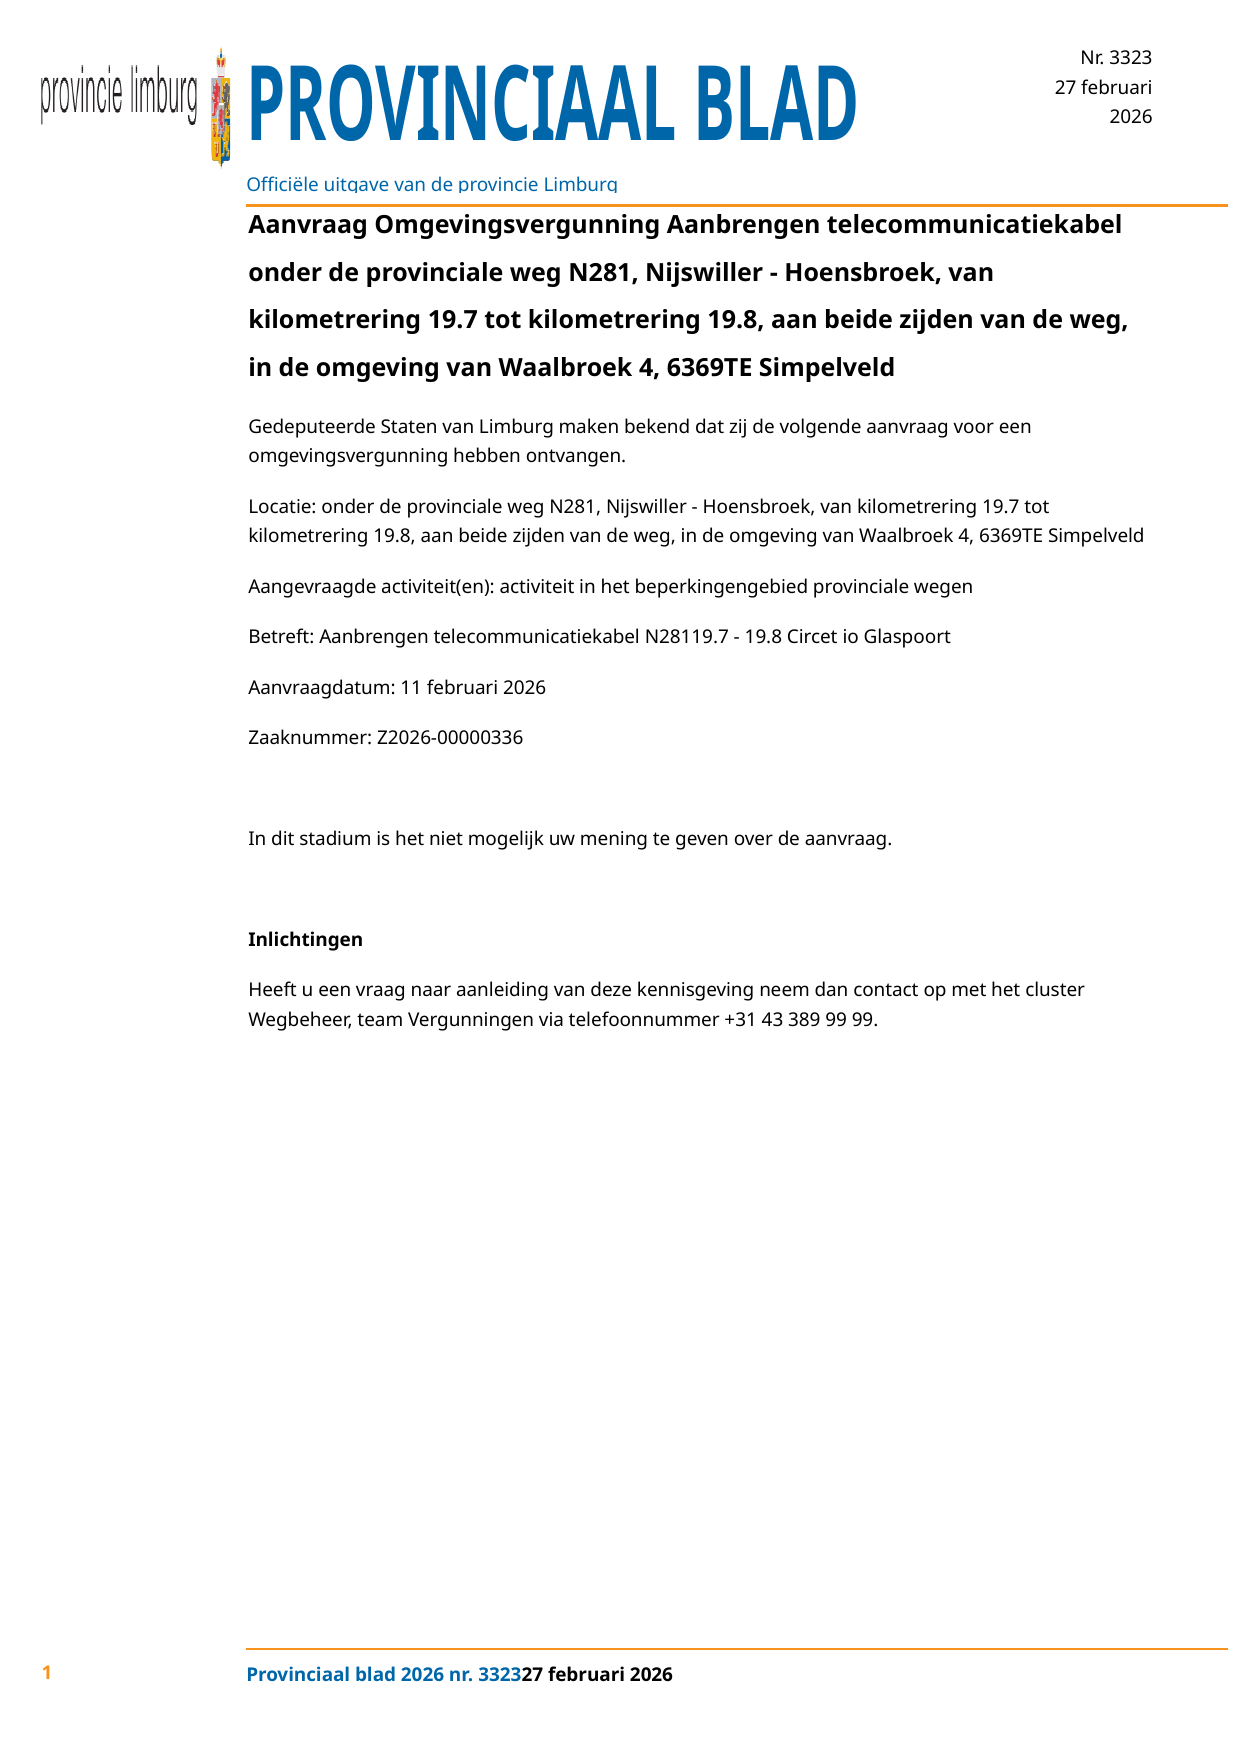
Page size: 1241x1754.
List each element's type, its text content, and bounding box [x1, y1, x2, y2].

text Aanvraag Omgevingsvergunning Aanbrengen telecommunicatiekabel onder de provinciale weg N281, Nijswiller - Hoensbroek, van kilometrering 19.7 tot kilometrering 19.8, aan beide zijden van de weg, in de omgeving van Waalbroek 4, 6369TE Simpelveld [248, 207, 1152, 384]
text Zaaknummer: Z2026-00000336 [248, 724, 1152, 750]
text Aanvraagdatum: 11 februari 2026 [248, 674, 1152, 700]
text Betreft: Aanbrengen telecommunicatiekabel N28119.7 - 19.8 Circet io Glaspoort [248, 623, 1152, 649]
text Aangevraagde activiteit(en): activiteit in het beperkingengebied provinciale wegen [248, 573, 1152, 599]
text Locatie: onder de provinciale weg N281, Nijswiller - Hoensbroek, van kilometrering 19.7 tot kilometrering 19.8, aan beide zijden van de weg, in de omgeving van Waalbroek 4, 6369TE Simpelveld [248, 493, 1152, 548]
text In dit stadium is het niet mogelijk uw mening te geven over de aanvraag. [248, 825, 1152, 851]
text Inlichtingen [248, 926, 1152, 952]
picture [41, 47, 231, 172]
text Gedeputeerde Staten van Limburg maken bekend dat zij de volgende aanvraag voor een omgevingsvergunning hebben ontvangen. [248, 413, 1152, 468]
text Heeft u een vraag naar aanleiding van deze kennisgeving neem dan contact op met het cluster Wegbeheer, team Vergunningen via telefoonnummer +31 43 389 99 99. [248, 976, 1152, 1032]
